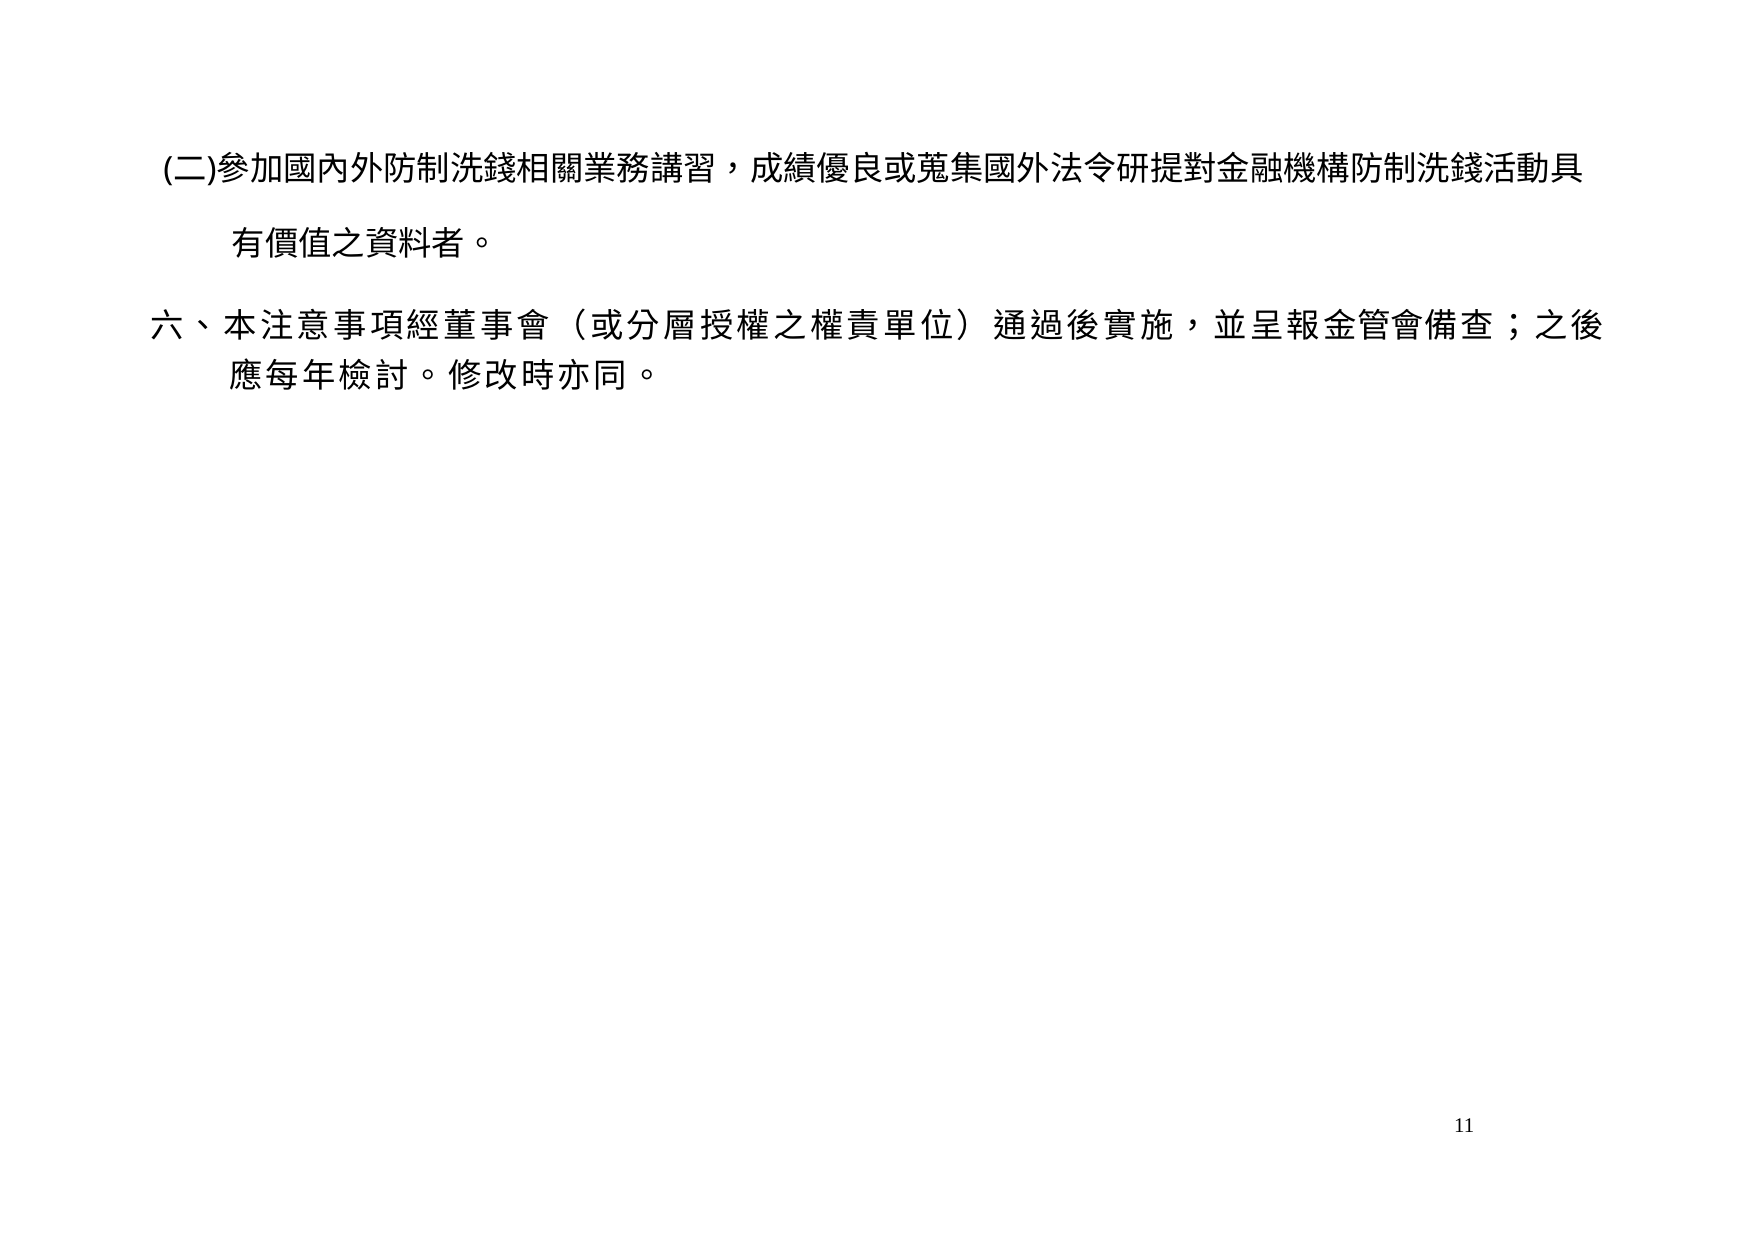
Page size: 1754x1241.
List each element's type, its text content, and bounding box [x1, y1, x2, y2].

text 六、本注意事項經董事會（或分層授權之權責單位）通過後實施，並呈報金管會備查；之後應每年檢討。修改時亦同。 [150, 297, 1604, 397]
text (二)參加國內外防制洗錢相關業務講習，成績優良或蒐集國外法令研提對金融機構防制洗錢活動具有價值之資料者。 [163, 128, 1604, 278]
